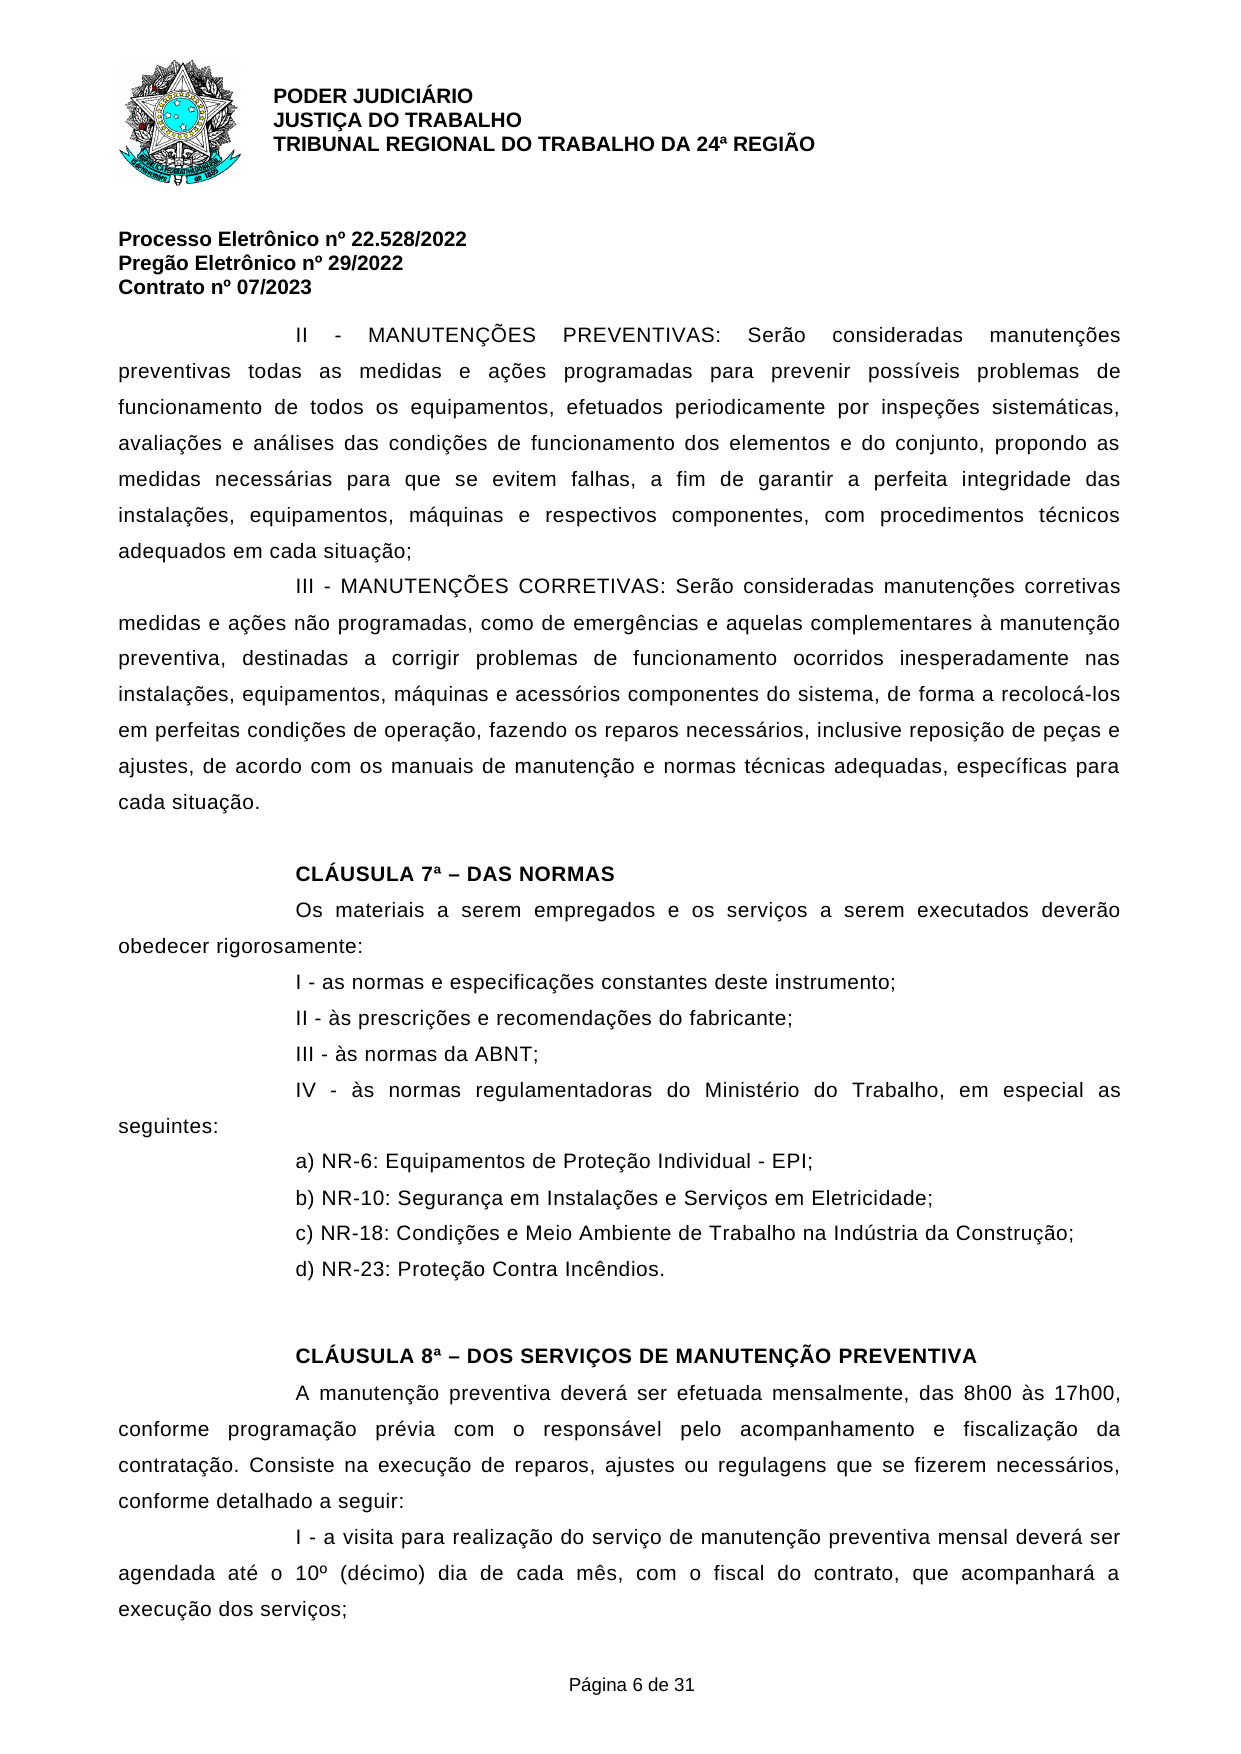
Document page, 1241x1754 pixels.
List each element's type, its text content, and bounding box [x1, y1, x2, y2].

text CLÁUSULA 8ª – DOS SERVIÇOS DE MANUTENÇÃO PREVENTIVA [118, 1342, 1122, 1369]
text I - a visita para realização do serviço de manutenção preventiva mensal deverá ser agendada até o 10º (décimo) dia de cada mês, com o fiscal do contrato, que acompanhará a execução dos serviços; [118, 1525, 1122, 1621]
text III - às normas da ABNT; [118, 1042, 1122, 1066]
text I - as normas e especificações constantes deste instrumento; [118, 970, 1122, 994]
text b) NR-10: Segurança em Instalações e Serviços em Eletricidade; [118, 1185, 1122, 1209]
text a) NR-6: Equipamentos de Proteção Individual - EPI; [118, 1149, 1122, 1173]
text II - às prescrições e recomendações do fabricante; [118, 1006, 1122, 1029]
text c) NR-18: Condições e Meio Ambiente de Trabalho na Indústria da Construção; [118, 1221, 1122, 1245]
text II - MANUTENÇÕES PREVENTIVAS: Serão consideradas manutenções preventivas todas as medidas e ações programadas para prevenir possíveis problemas de funcionamento de todos os equipamentos, efetuados periodicamente por inspeções sistemáticas, avaliações e análises das condições de funcionamento dos elementos e do conjunto, propondo as medidas necessárias para que se evitem falhas, a fim de garantir a perfeita integridade das instalações, equipamentos, máquinas e respectivos componentes, com procedimentos técnicos adequados em cada situação; [118, 323, 1122, 562]
text Os materiais a serem empregados e os serviços a serem executados deverão obedecer rigorosamente: [118, 898, 1122, 958]
text A manutenção preventiva deverá ser efetuada mensalmente, das 8h00 às 17h00, conforme programação prévia com o responsável pelo acompanhamento e fiscalização da contratação. Consiste na execução de reparos, ajustes ou regulagens que se fizerem necessários, conforme detalhado a seguir: [118, 1381, 1122, 1513]
text CLÁUSULA 7ª – DAS NORMAS [118, 862, 1122, 886]
text d) NR-23: Proteção Contra Incêndios. [118, 1257, 1122, 1281]
text IV - às normas regulamentadoras do Ministério do Trabalho, em especial as seguintes: [118, 1077, 1122, 1137]
text III - MANUTENÇÕES CORRETIVAS: Serão consideradas manutenções corretivas medidas e ações não programadas, como de emergências e aquelas complementares à manutenção preventiva, destinadas a corrigir problemas de funcionamento ocorridos inesperadamente nas instalações, equipamentos, máquinas e acessórios componentes do sistema, de forma a recolocá-los em perfeitas condições de operação, fazendo os reparos necessários, inclusive reposição de peças e ajustes, de acordo com os manuais de manutenção e normas técnicas adequadas, específicas para cada situação. [118, 574, 1122, 814]
picture [118, 59, 243, 186]
